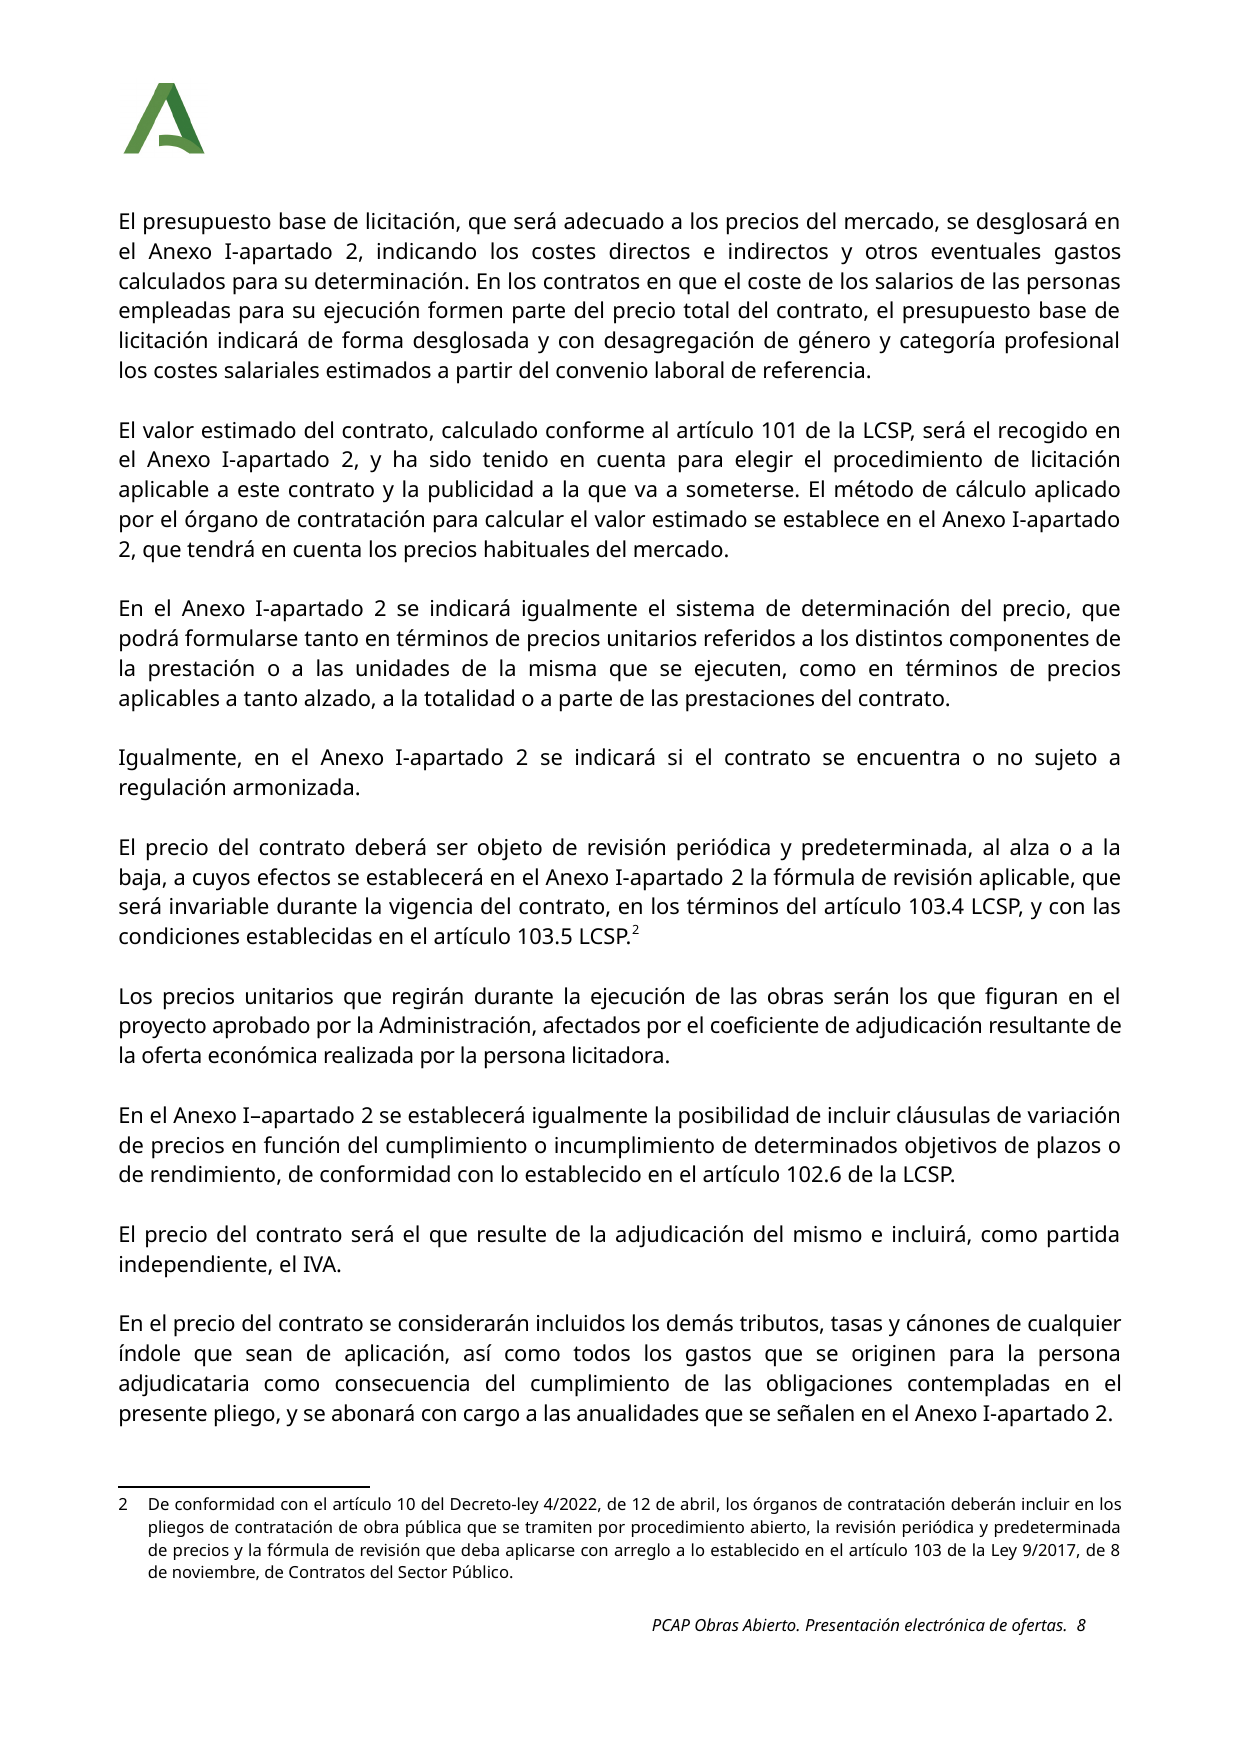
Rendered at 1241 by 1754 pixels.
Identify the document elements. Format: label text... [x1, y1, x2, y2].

text De conformidad con el artículo 10 del Decreto-ley 4/2022, de 12 de abril, los órganos de contratación deberán incluir en los pliegos de contratación de obra pública que se tramiten por procedimiento abierto, la revisión periódica y predeterminada de precios y la fórmula de revisión que deba aplicarse con arreglo a lo establecido en el artículo 103 de la Ley 9/2017, de 8 de noviembre, de Contratos del Sector Público. [118, 1493, 1122, 1584]
text El precio del contrato será el que resulte de la adjudicación del mismo e incluirá, como partida independiente, el IVA. [118, 1219, 1122, 1279]
text Igualmente, en el Anexo I-apartado 2 se indicará si el contrato se encuentra o no sujeto a regulación armonizada. [118, 742, 1122, 802]
text En el Anexo I-apartado 2 se indicará igualmente el sistema de determinación del precio, que podrá formularse tanto en términos de precios unitarios referidos a los distintos componentes de la prestación o a las unidades de la misma que se ejecuten, como en términos de precios aplicables a tanto alzado, a la totalidad o a parte de las prestaciones del contrato. [118, 593, 1122, 713]
text El precio del contrato deberá ser objeto de revisión periódica y predeterminada, al alza o a la baja, a cuyos efectos se establecerá en el Anexo I-apartado 2 la fórmula de revisión aplicable, que será invariable durante la vigencia del contrato, en los términos del artículo 103.4 LCSP, y con las condiciones establecidas en el artículo 103.5 LCSP. [118, 832, 1122, 951]
picture [119, 78, 209, 158]
text En el Anexo I–apartado 2 se establecerá igualmente la posibilidad de incluir cláusulas de variación de precios en función del cumplimiento o incumplimiento de determinados objetivos de plazos o de rendimiento, de conformidad con lo establecido en el artículo 102.6 de la LCSP. [118, 1100, 1122, 1189]
text En el precio del contrato se considerarán incluidos los demás tributos, tasas y cánones de cualquier índole que sean de aplicación, así como todos los gastos que se originen para la persona adjudicataria como consecuencia del cumplimiento de las obligaciones contempladas en el presente pliego, y se abonará con cargo a las anualidades que se señalen en el Anexo I-apartado 2. [118, 1308, 1122, 1428]
text El valor estimado del contrato, calculado conforme al artículo 101 de la LCSP, será el recogido en el Anexo I-apartado 2, y ha sido tenido en cuenta para elegir el procedimiento de licitación aplicable a este contrato y la publicidad a la que va a someterse. El método de cálculo aplicado por el órgano de contratación para calcular el valor estimado se establece en el Anexo I-apartado 2, que tendrá en cuenta los precios habituales del mercado. [118, 415, 1122, 564]
text Los precios unitarios que regirán durante la ejecución de las obras serán los que figuran en el proyecto aprobado por la Administración, afectados por el coeficiente de adjudicación resultante de la oferta económica realizada por la persona licitadora. [118, 981, 1122, 1070]
text El presupuesto base de licitación, que será adecuado a los precios del mercado, se desglosará en el Anexo I-apartado 2, indicando los costes directos e indirectos y otros eventuales gastos calculados para su determinación. En los contratos en que el coste de los salarios de las personas empleadas para su ejecución formen parte del precio total del contrato, el presupuesto base de licitación indicará de forma desglosada y con desagregación de género y categoría profesional los costes salariales estimados a partir del convenio laboral de referencia. [118, 206, 1122, 385]
